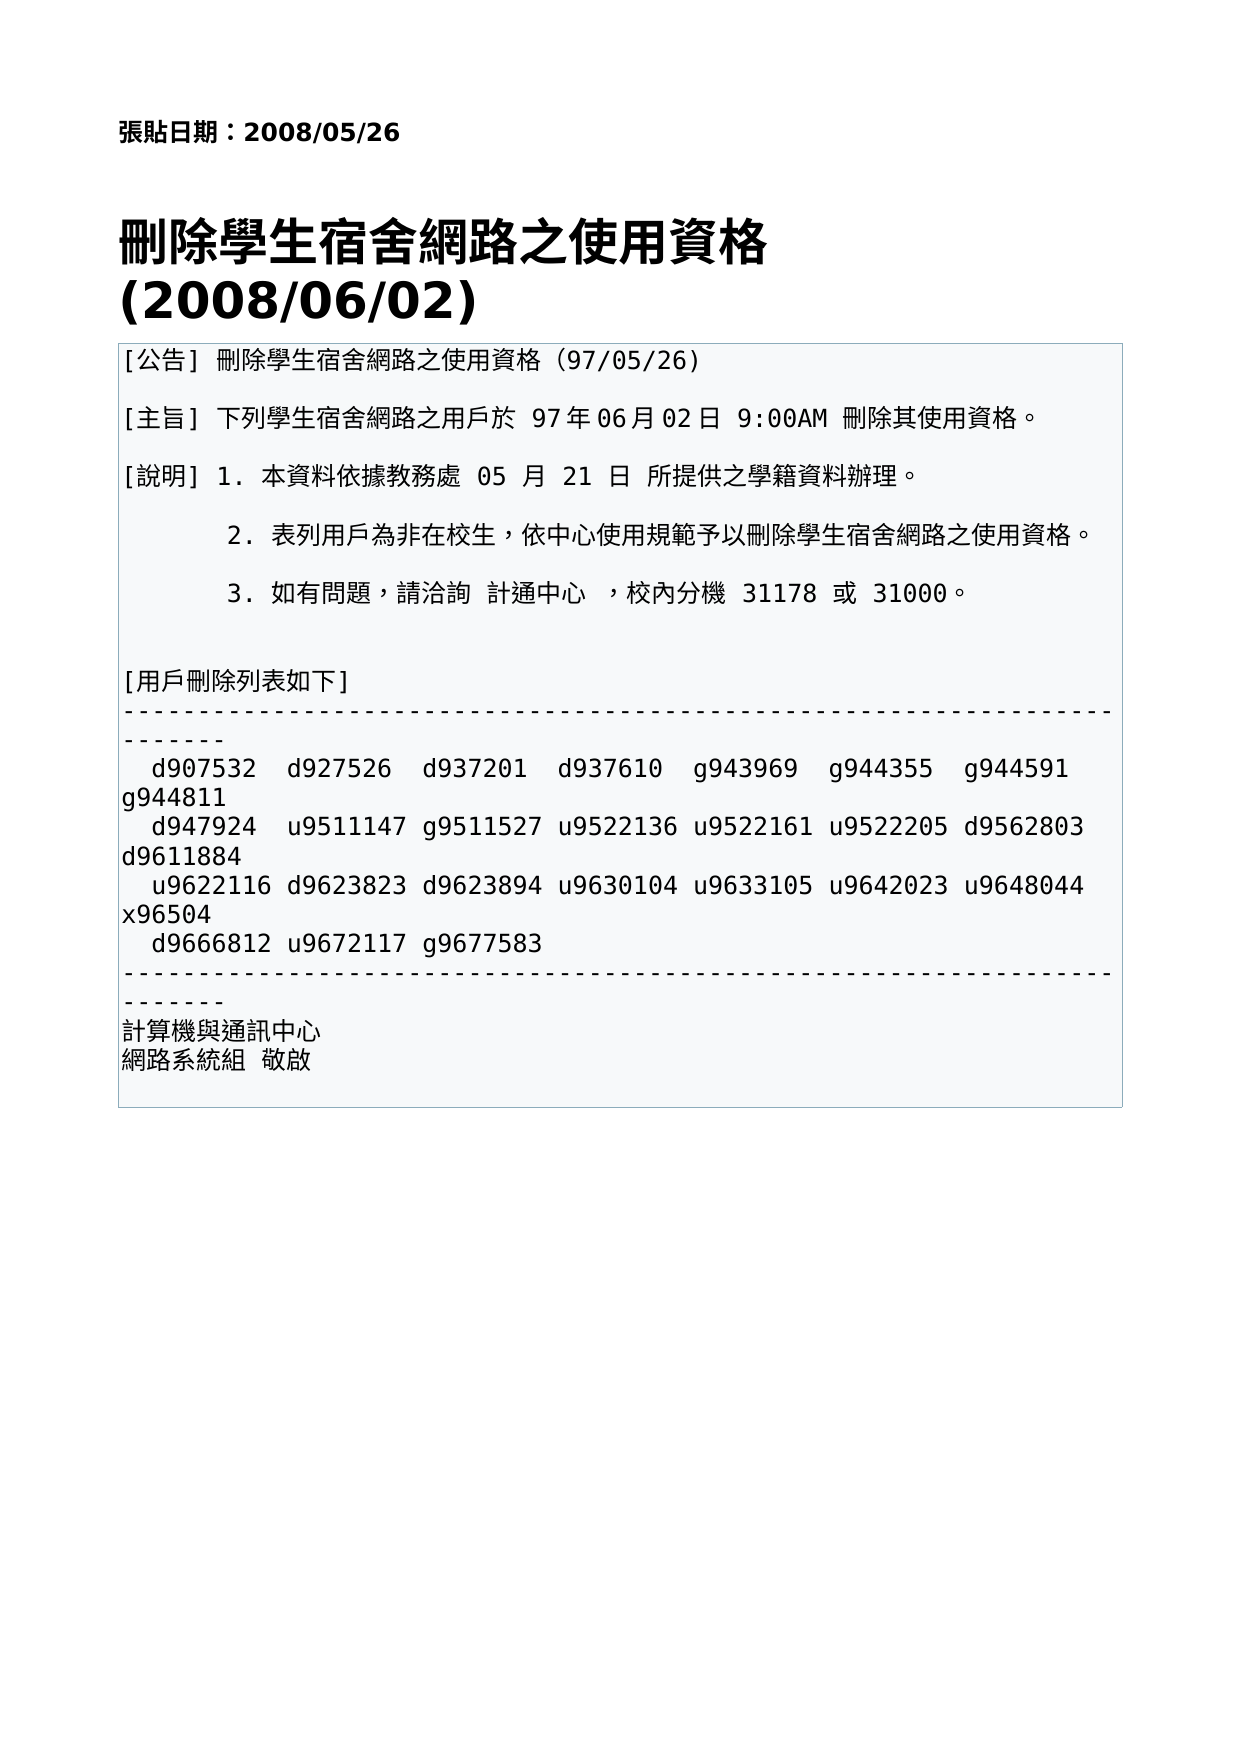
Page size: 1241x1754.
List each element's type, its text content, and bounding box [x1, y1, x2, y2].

text [公告] 刪除學生宿舍網路之使用資格（97/05/26) [主旨] 下列學生宿舍網路之用戶於 97年06月02日 9:00AM 刪除其使用資格。 [說明] 1. 本資料依據教務處 05 月 21 日 所提供之學籍資料辦理。 2. 表列用戶為非在校生，依中心使用規範予以刪除學生宿舍網路之使用資格。 3. 如有問題，請洽詢 計通中心 ，校內分機 31178 或 31000。 [用戶刪除列表如下] ------------------------------------------------------------------------- d907532 d927526 d937201 d937610 g943969 g944355 g944591 g944811 d947924 u9511147 g9511527 u9522136 u9522161 u9522205 d9562803 d9611884 u9622116 d9623823 d9623894 u9630104 u9633105 u9642023 u9648044 x96504 d9666812 u9672117 g9677583 ------------------------------------------------------------------------- 計算機與通訊中心 網路系統組 敬啟 [119, 344, 1122, 1107]
subtitle 刪除學生宿舍網路之使用資格 (2008/06/02) [118, 214, 1122, 330]
text 張貼日期：2008/05/26 [118, 118, 1122, 176]
